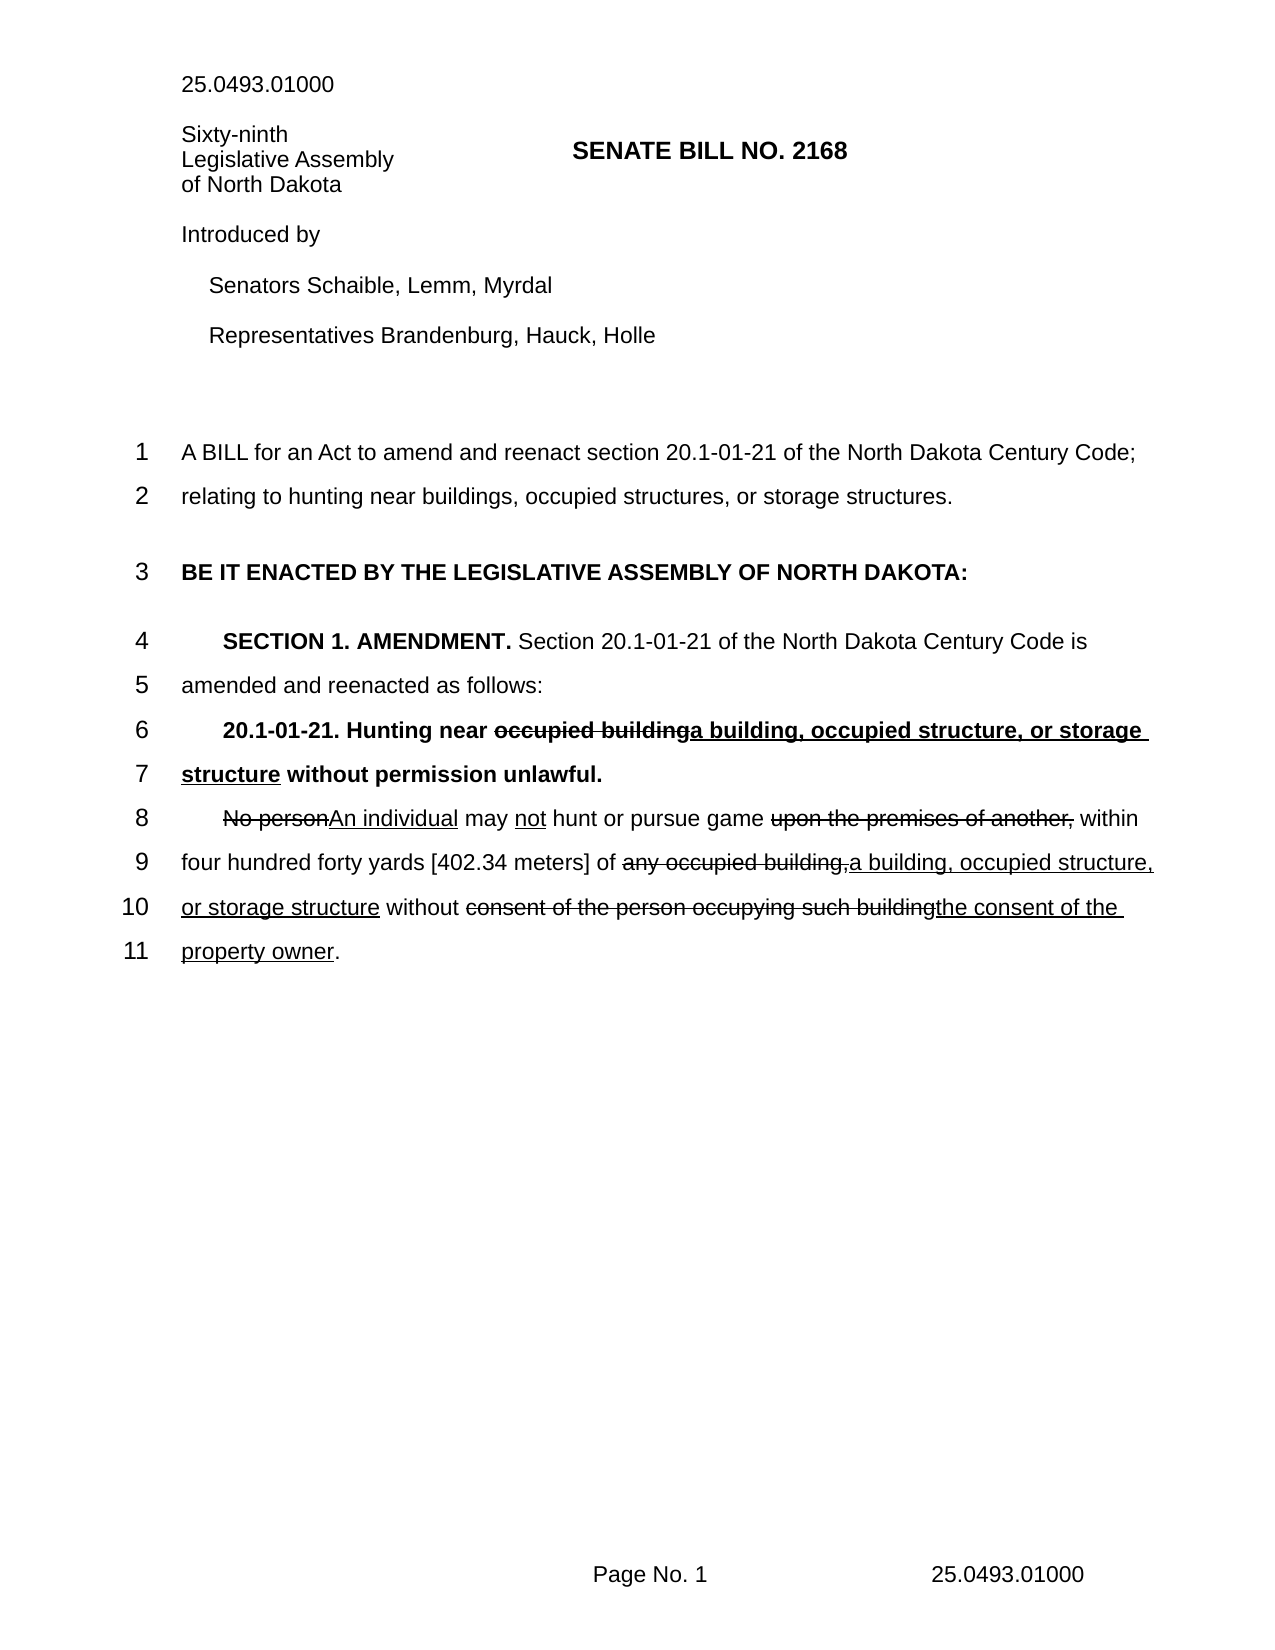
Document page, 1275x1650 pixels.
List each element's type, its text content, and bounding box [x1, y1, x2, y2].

text Legislative Assembly [181, 148, 1154, 173]
text Senators Schaible, Lemm, Myrdal [208, 275, 1154, 298]
text of North Dakota [181, 173, 1154, 198]
text SECTION 1. AMENDMENT. Section 20.1‑01‑21 of the North Dakota Century Code is amended and reenacted as follows: [181, 614, 1154, 703]
title BILL NO. [565, 136, 848, 165]
text BE IT ENACTED BY THE LEGISLATIVE ASSEMBLY OF NORTH DAKOTA: [181, 545, 1154, 589]
subtitle 20.1‑01‑21. Hunting near occupied buildinga building, occupied structure, or storage structure without permission unlawful. [181, 703, 1154, 791]
text Introduced by [181, 223, 1154, 248]
title A BILL for an Act to amend and reenact section 20.1‑01‑21 of the North Dakota Century Code; relating to hunting near buildings, occupied structures, or storage structures. [181, 425, 1154, 513]
text Representatives Brandenburg, Hauck, Holle [208, 325, 1154, 348]
text . [181, 73, 1154, 133]
text No personAn individual may not hunt or pursue game upon the premises of another, within four hundred forty yards [402.34 meters] of any occupied building,a building, occupied structure, or storage structure without consent of the person occupying such buildingthe consent of the property owner. [181, 791, 1154, 968]
